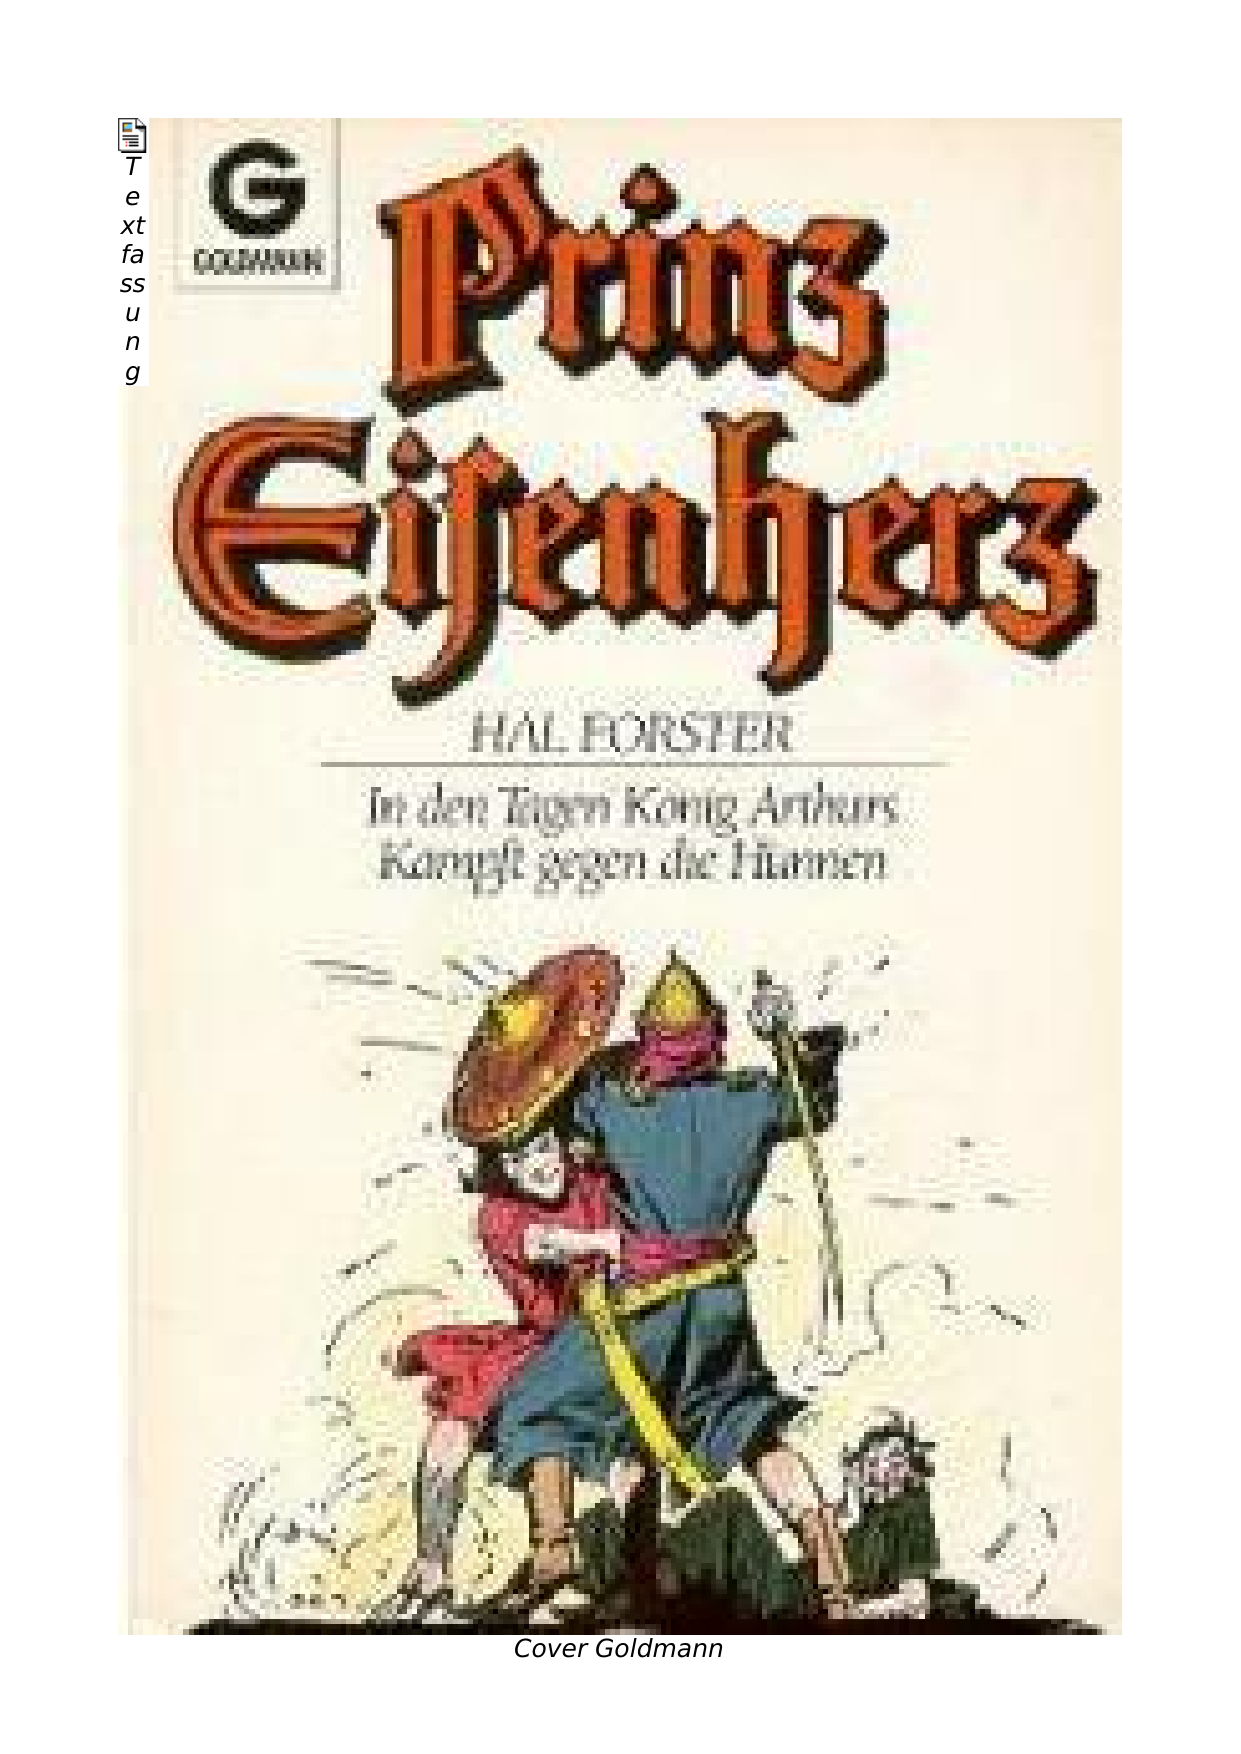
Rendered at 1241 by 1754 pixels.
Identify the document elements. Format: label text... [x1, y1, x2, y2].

text Cover Goldmann [118, 1635, 1122, 1663]
picture [118, 118, 1123, 1635]
text Textfassung [118, 153, 149, 386]
